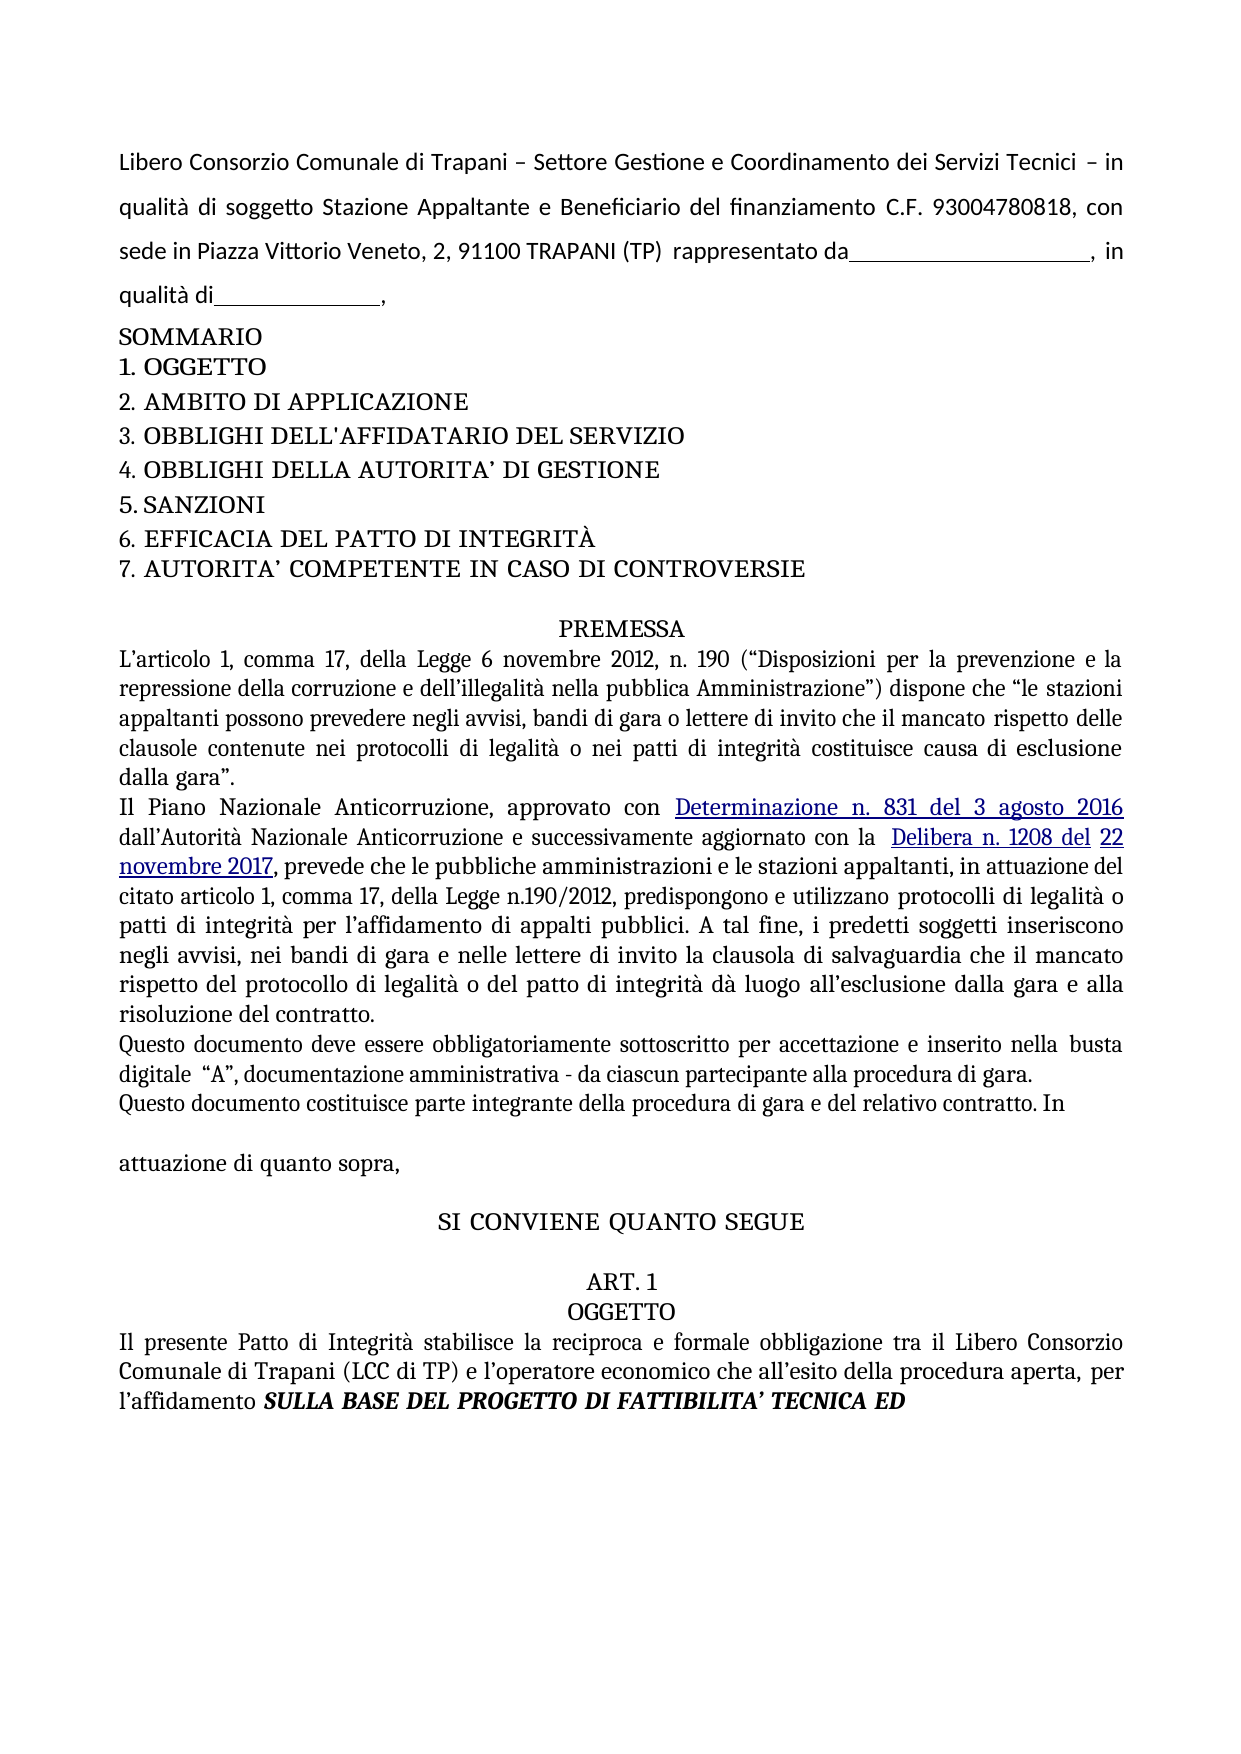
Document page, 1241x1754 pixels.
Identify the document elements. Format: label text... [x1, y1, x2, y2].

text Questo documento deve essere obbligatoriamente sottoscritto per accettazione e inserito nella busta digitale “A”, documentazione amministrativa - da ciascun partecipante alla procedura di gara. [119, 1030, 1122, 1088]
text Il Piano Nazionale Anticorruzione, approvato con Determinazione n. 831 del 3 agosto 2016 dall’Autorità Nazionale Anticorruzione e successivamente aggiornato con la Delibera n. 1208 del 22 novembre 2017, prevede che le pubbliche amministrazioni e le stazioni appaltanti, in attuazione del citato articolo 1, comma 17, della Legge n.190/2012, predispongono e utilizzano protocolli di legalità o patti di integrità per l’affidamento di appalti pubblici. A tal fine, i predetti soggetti inseriscono negli avvisi, nei bandi di gara e nelle lettere di invito la clausola di salvaguardia che il mancato rispetto del protocollo di legalità o del patto di integrità dà luogo all’esclusione dalla gara e alla risoluzione del contratto. [119, 793, 1124, 1029]
text Libero Consorzio Comunale di Trapani – Settore Gestione e Coordinamento dei Servizi Tecnici – in qualità di soggetto Stazione Appaltante e Beneficiario del finanziamento C.F. 93004780818, con sede in Piazza Vittorio Veneto, 2, 91100 TRAPANI (TP) rappresentato da , in qualità di , [119, 147, 1124, 309]
text ART. 1 OGGETTO [555, 1268, 688, 1326]
list AMBITO DI APPLICAZIONE [119, 388, 1165, 416]
text Questo documento costituisce parte integrante della procedura di gara e del relativo contratto. In attuazione di quanto sopra, [119, 1089, 1106, 1177]
list OBBLIGHI DELLA AUTORITA’ DI GESTIONE [119, 456, 1165, 485]
list EFFICACIA DEL PATTO DI INTEGRITÀ [119, 525, 1165, 554]
text Il presente Patto di Integrità stabilisce la reciproca e formale obbligazione tra il Libero Consorzio Comunale di Trapani (LCC di TP) e l’operatore economico che all’esito della procedura aperta, per l’affidamento SULLA BASE DEL PROGETTO DI FATTIBILITA’ TECNICA ED [119, 1327, 1124, 1415]
text SOMMARIO [119, 323, 1165, 352]
text PREMESSA [280, 615, 963, 644]
text L’articolo 1, comma 17, della Legge 6 novembre 2012, n. 190 (“Disposizioni per la prevenzione e la repressione della corruzione e dell’illegalità nella pubblica Amministrazione”) dispone che “le stazioni appaltanti possono prevedere negli avvisi, bandi di gara o lettere di invito che il mancato rispetto delle clausole contenute nei protocolli di legalità o nei patti di integrità costituisce causa di esclusione dalla gara”. [119, 645, 1122, 792]
text SI CONVIENE QUANTO SEGUE [280, 1208, 963, 1237]
list SANZIONI [119, 491, 1165, 519]
list OGGETTO [119, 353, 1165, 382]
list OBBLIGHI DELL'AFFIDATARIO DEL SERVIZIO [119, 422, 1165, 451]
list AUTORITA’ COMPETENTE IN CASO DI CONTROVERSIE [119, 555, 1165, 584]
